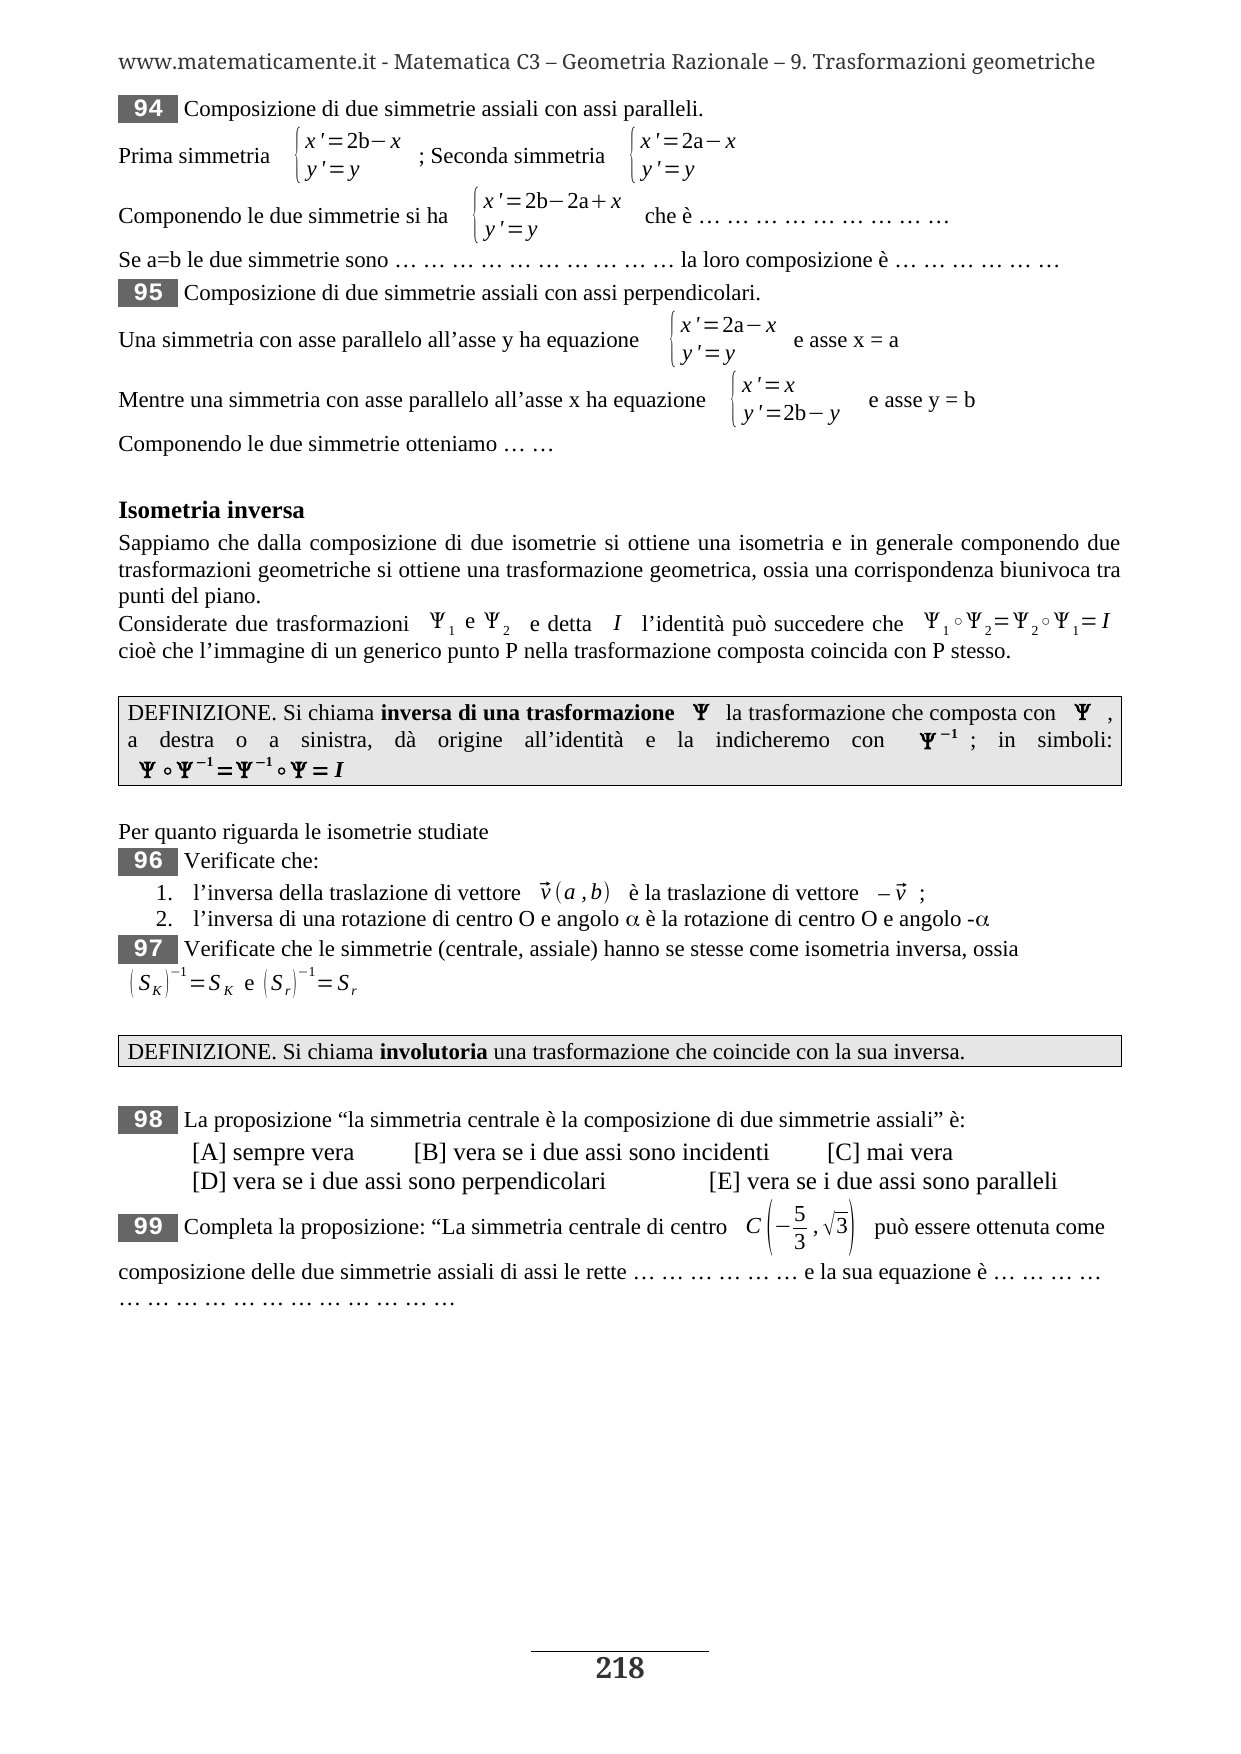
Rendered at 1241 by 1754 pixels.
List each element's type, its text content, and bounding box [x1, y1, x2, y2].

text Per quanto riguarda le isometrie studiate [118, 818, 1122, 844]
text Prima simmetria ; Seconda simmetria [118, 126, 1122, 183]
text Isometria inversa [118, 495, 1122, 523]
text Se a=b le due simmetrie sono … … … … … … … … … … la loro composizione è … … … … … … [118, 246, 1122, 273]
text DEFINIZIONE. Si chiama inversa di una trasformazione la trasformazione che composta con , a destra o a sinistra, dà origine all’identità e la indicheremo con ; in simboli: [119, 697, 1121, 785]
text Componendo le due simmetrie si ha che è … … … … … … … … … [118, 186, 1122, 243]
text Mentre una simmetria con asse parallelo all’asse x ha equazione e asse y = b [118, 370, 1122, 427]
text Considerate due trasformazioni e detta l’identità può succedere che cioè che l’immagine di un generico punto P nella trasformazione composta coincida con P stesso. [118, 608, 1122, 664]
text [D] vera se i due assi sono perpendicolari [E] vera se i due assi sono paralleli [118, 1166, 1122, 1195]
list l’inversa di una rotazione di centro O e angolo  è la rotazione di centro O e angolo - [156, 906, 1122, 932]
list Verificate che: [118, 847, 1122, 876]
text DEFINIZIONE. Si chiama involutoria una trasformazione che coincide con la sua inversa. [119, 1036, 1121, 1066]
list Verificate che le simmetrie (centrale, assiale) hanno se stesse come isometria inversa, ossia [118, 935, 1122, 1000]
text Sappiamo che dalla composizione di due isometrie si ottiene una isometria e in generale componendo due trasformazioni geometriche si ottiene una trasformazione geometrica, ossia una corrispondenza biunivoca tra punti del piano. [118, 529, 1122, 608]
list Composizione di due simmetrie assiali con assi perpendicolari. [118, 278, 1122, 307]
list l’inversa della traslazione di vettore è la traslazione di vettore ; [156, 879, 1122, 906]
list La proposizione “la simmetria centrale è la composizione di due simmetrie assiali” è: [178, 1106, 1122, 1134]
text [A] sempre vera [B] vera se i due assi sono incidenti [C] mai vera [118, 1137, 1122, 1166]
text Una simmetria con asse parallelo all’asse y ha equazione e asse x = a [118, 310, 1122, 367]
list Composizione di due simmetrie assiali con assi paralleli. [118, 94, 1122, 123]
list Completa la proposizione: “La simmetria centrale di centro può essere ottenuta come composizione delle due simmetrie assiali di assi le rette … … … … … … e la sua equazione è … … … … … … … … … … … … … … … … [118, 1198, 1122, 1310]
text Componendo le due simmetrie otteniamo … … [118, 430, 1122, 457]
